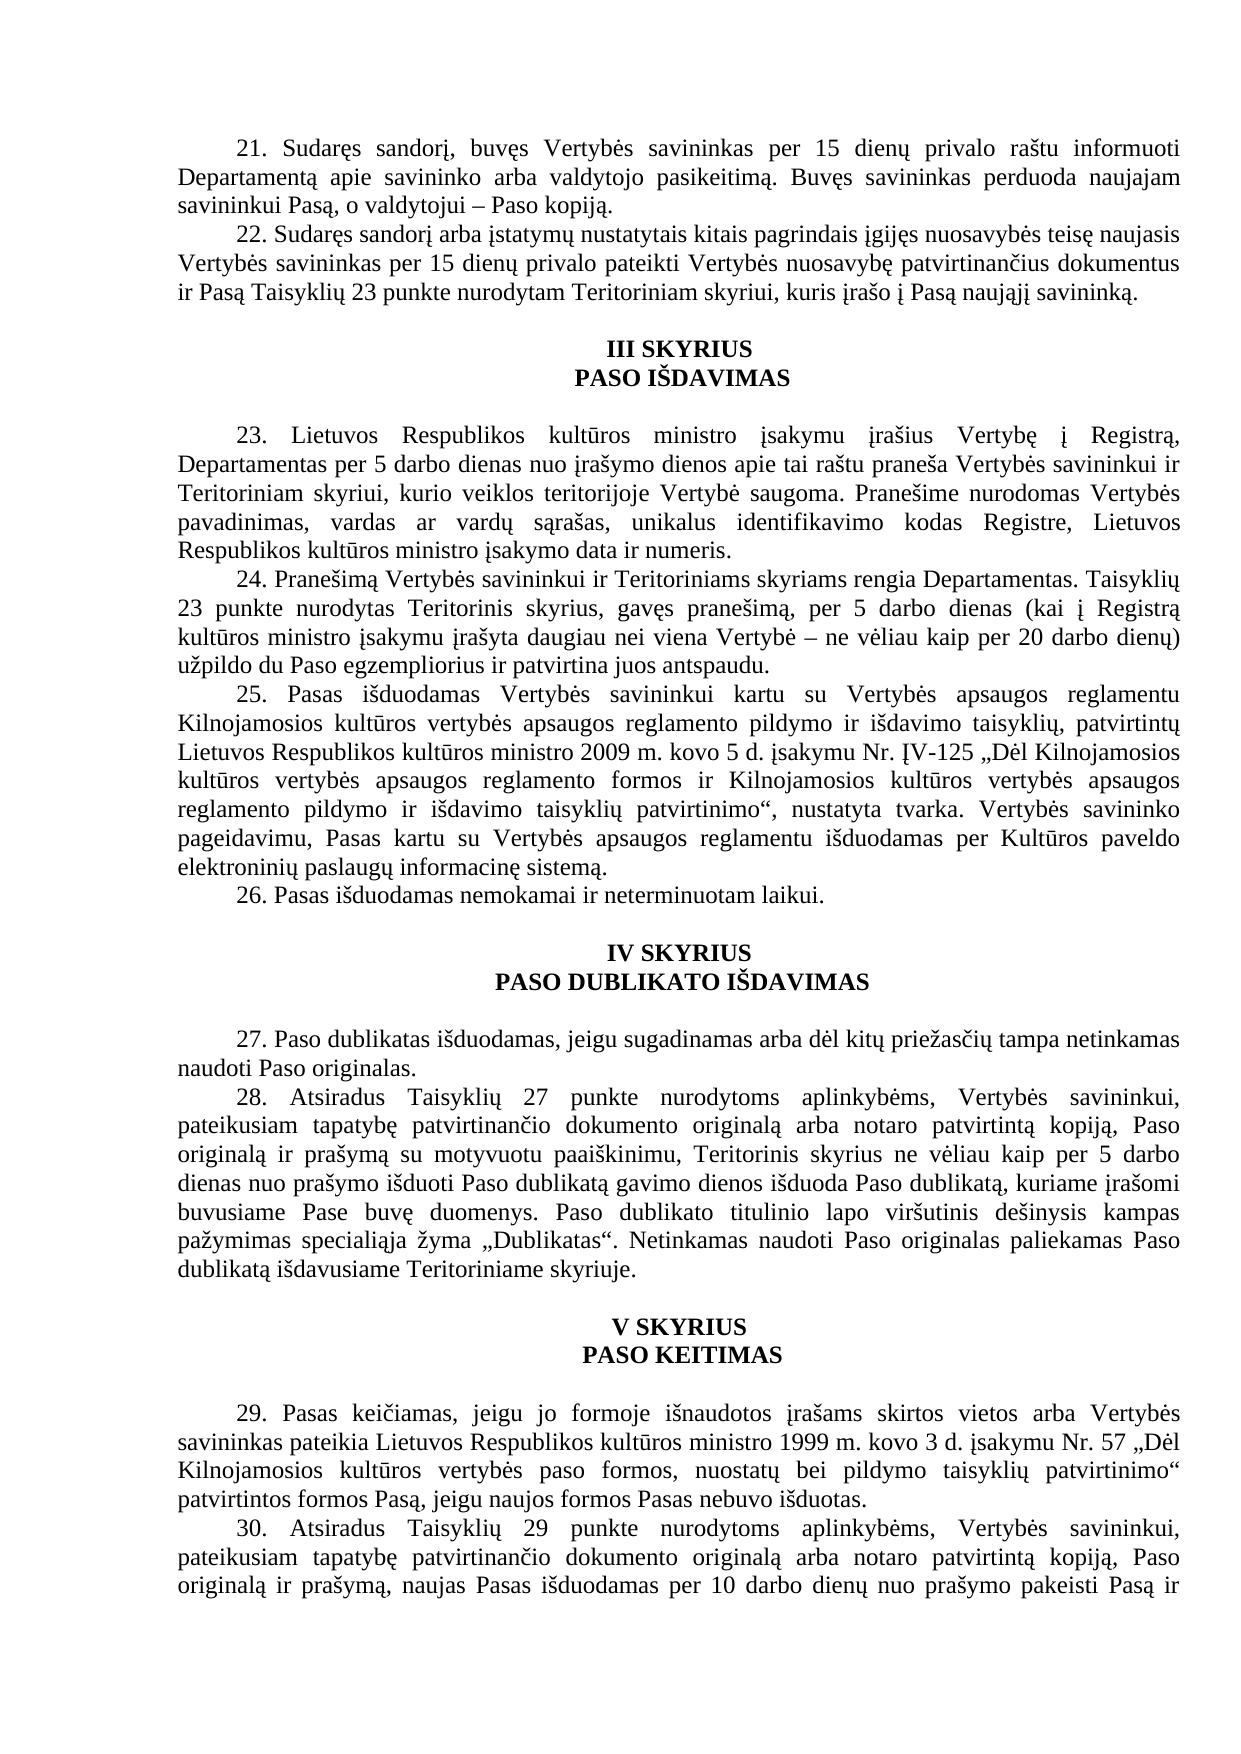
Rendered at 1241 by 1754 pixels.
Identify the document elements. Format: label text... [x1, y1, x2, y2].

text 28. Atsiradus Taisyklių 27 punkte nurodytoms aplinkybėms, Vertybės savininkui, pateikusiam tapatybę patvirtinančio dokumento originalą arba notaro patvirtintą kopiją, Paso originalą ir prašymą su motyvuotu paaiškinimu, Teritorinis skyrius ne vėliau kaip per 5 darbo dienas nuo prašymo išduoti Paso dublikatą gavimo dienos išduoda Paso dublikatą, kuriame įrašomi buvusiame Pase buvę duomenys. Paso dublikato titulinio lapo viršutinis dešinysis kampas pažymimas specialiąja žyma „Dublikatas“. Netinkamas naudoti Paso originalas paliekamas Paso dublikatą išdavusiame Teritoriniame skyriuje. [177, 1082, 1181, 1283]
text V SKYRIUS [177, 1312, 1181, 1340]
text 26. Pasas išduodamas nemokamai ir neterminuotam laikui. [177, 880, 1181, 909]
text IV SKYRIUS [177, 938, 1181, 967]
text 25. Pasas išduodamas Vertybės savininkui kartu su Vertybės apsaugos reglamentu Kilnojamosios kultūros vertybės apsaugos reglamento pildymo ir išdavimo taisyklių, patvirtintų Lietuvos Respublikos kultūros ministro 2009 m. kovo 5 d. įsakymu Nr. ĮV-125 „Dėl Kilnojamosios kultūros vertybės apsaugos reglamento formos ir Kilnojamosios kultūros vertybės apsaugos reglamento pildymo ir išdavimo taisyklių patvirtinimo“, nustatyta tvarka. Vertybės savininko pageidavimu, Pasas kartu su Vertybės apsaugos reglamentu išduodamas per Kultūros paveldo elektroninių paslaugų informacinę sistemą. [177, 679, 1181, 880]
text 21. Sudaręs sandorį, buvęs Vertybės savininkas per 15 dienų privalo raštu informuoti Departamentą apie savininko arba valdytojo pasikeitimą. Buvęs savininkas perduoda naujajam savininkui Pasą, o valdytojui – Paso kopiją. [177, 133, 1181, 219]
text 24. Pranešimą Vertybės savininkui ir Teritoriniams skyriams rengia Departamentas. Taisyklių 23 punkte nurodytas Teritorinis skyrius, gavęs pranešimą, per 5 darbo dienas (kai į Registrą kultūros ministro įsakymu įrašyta daugiau nei viena Vertybė – ne vėliau kaip per 20 darbo dienų) užpildo du Paso egzempliorius ir patvirtina juos antspaudu. [177, 564, 1181, 679]
text PASO IŠDAVIMAS [177, 363, 1181, 392]
text 23. Lietuvos Respublikos kultūros ministro įsakymu įrašius Vertybę į Registrą, Departamentas per 5 darbo dienas nuo įrašymo dienos apie tai raštu praneša Vertybės savininkui ir Teritoriniam skyriui, kurio veiklos teritorijoje Vertybė saugoma. Pranešime nurodomas Vertybės pavadinimas, vardas ar vardų sąrašas, unikalus identifikavimo kodas Registre, Lietuvos Respublikos kultūros ministro įsakymo data ir numeris. [177, 420, 1181, 564]
text PASO DUBLIKATO IŠDAVIMAS [177, 967, 1181, 995]
text III SKYRIUS [177, 334, 1181, 363]
text 29. Pasas keičiamas, jeigu jo formoje išnaudotos įrašams skirtos vietos arba Vertybės savininkas pateikia Lietuvos Respublikos kultūros ministro 1999 m. kovo 3 d. įsakymu Nr. 57 „Dėl Kilnojamosios kultūros vertybės paso formos, nuostatų bei pildymo taisyklių patvirtinimo“ patvirtintos formos Pasą, jeigu naujos formos Pasas nebuvo išduotas. [177, 1398, 1181, 1513]
text 27. Paso dublikatas išduodamas, jeigu sugadinamas arba dėl kitų priežasčių tampa netinkamas naudoti Paso originalas. [177, 1024, 1181, 1082]
text 22. Sudaręs sandorį arba įstatymų nustatytais kitais pagrindais įgijęs nuosavybės teisę naujasis Vertybės savininkas per 15 dienų privalo pateikti Vertybės nuosavybę patvirtinančius dokumentus ir Pasą Taisyklių 23 punkte nurodytam Teritoriniam skyriui, kuris įrašo į Pasą naująjį savininką. [177, 219, 1181, 305]
text 30. Atsiradus Taisyklių 29 punkte nurodytoms aplinkybėms, Vertybės savininkui, pateikusiam tapatybę patvirtinančio dokumento originalą arba notaro patvirtintą kopiją, Paso originalą ir prašymą, naujas Pasas išduodamas per 10 darbo dienų nuo prašymo pakeisti Pasą ir [177, 1513, 1181, 1599]
text PASO KEITIMAS [177, 1340, 1181, 1369]
